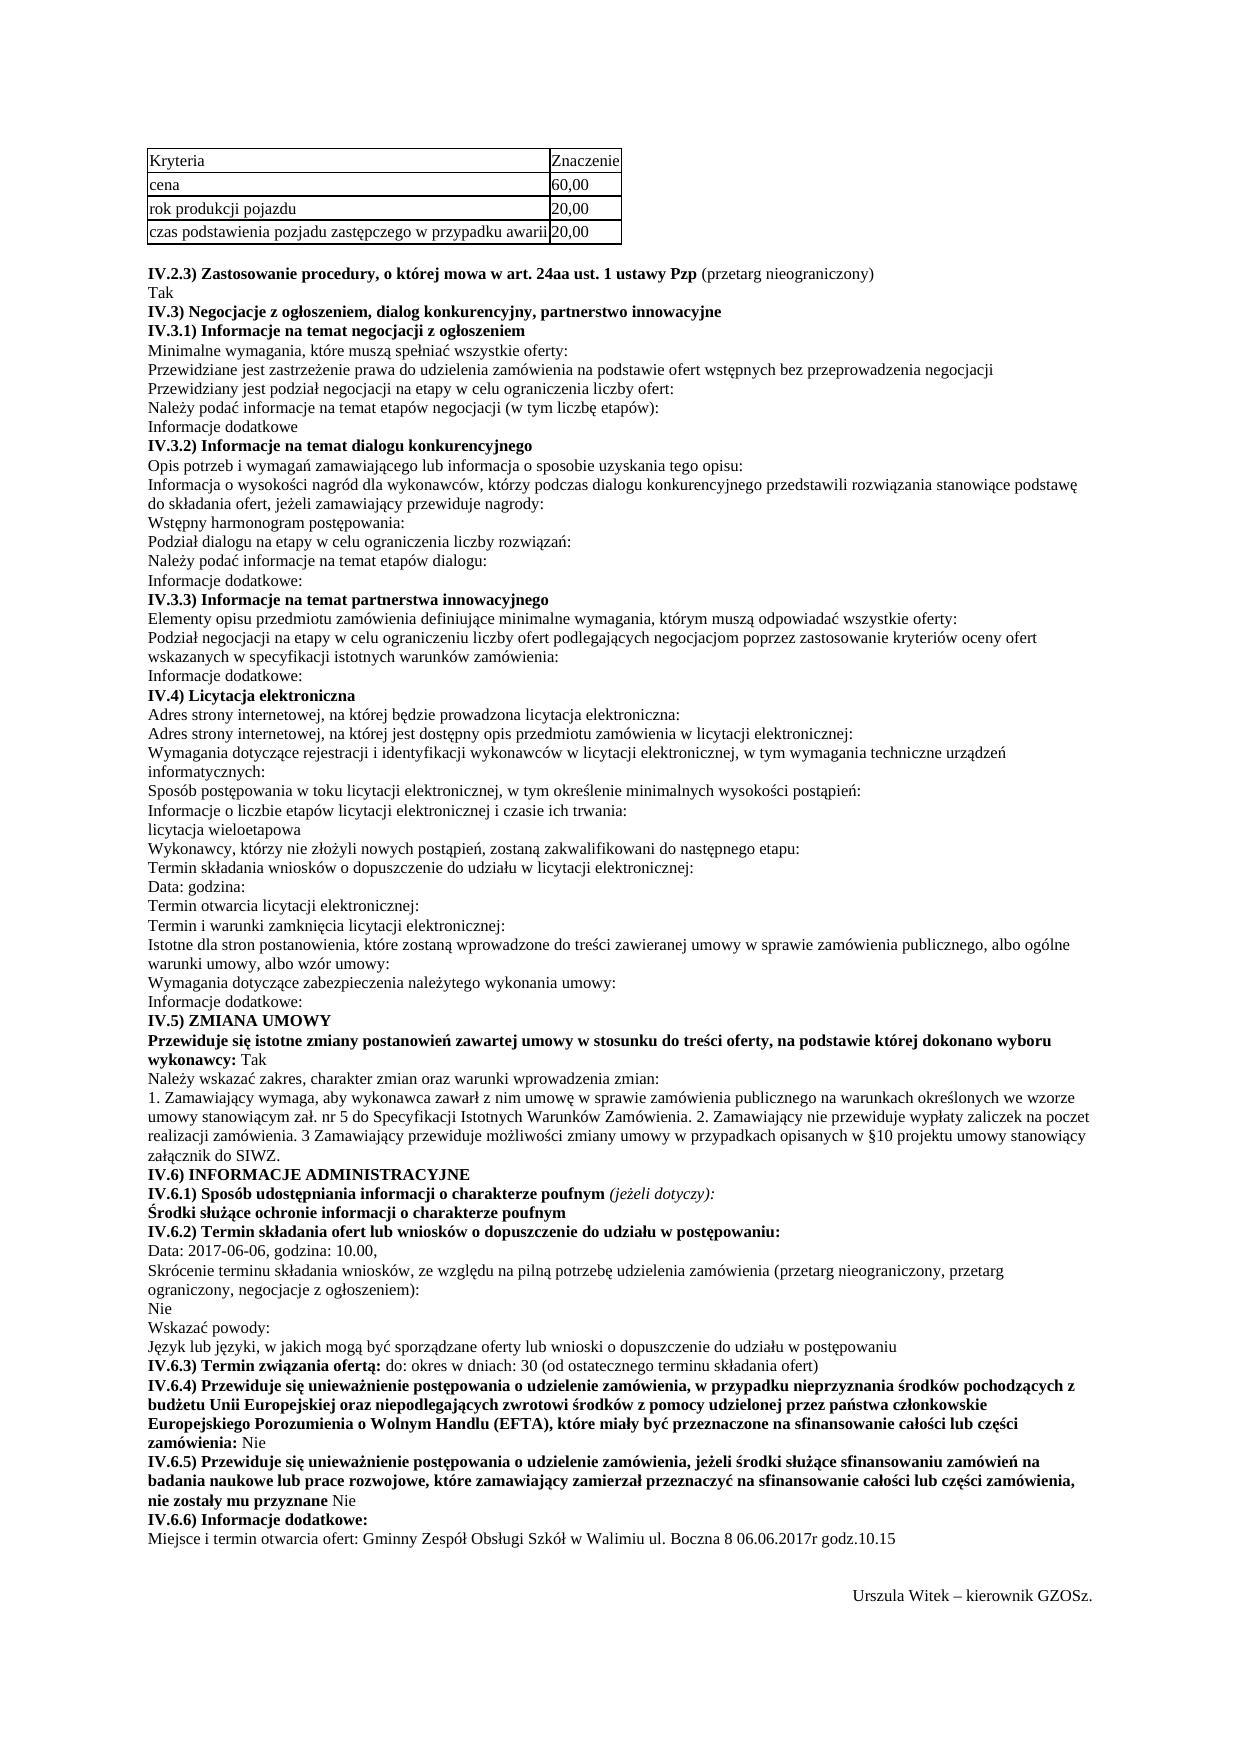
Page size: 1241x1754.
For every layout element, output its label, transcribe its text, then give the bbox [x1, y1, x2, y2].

table_cell rok produkcji pojazdu [148, 197, 549, 219]
text IV.5) ZMIANA UMOWY Przewiduje się istotne zmiany postanowień zawartej umowy w stosunku do treści oferty, na podstawie której dokonano wyboru wykonawcy: Tak Należy wskazać zakres, charakter zmian oraz warunki wprowadzenia zmian: 1. Zamawiający wymaga, aby wykonawca zawarł z nim umowę w sprawie zamówienia publicznego na warunkach określonych we wzorze umowy stanowiącym zał. nr 5 do Specyfikacji Istotnych Warunków Zamówienia. 2. Zamawiający nie przewiduje wypłaty zaliczek na poczet realizacji zamówienia. 3 Zamawiający przewiduje możliwości zmiany umowy w przypadkach opisanych w §10 projektu umowy stanowiący załącznik do SIWZ. IV.6) INFORMACJE ADMINISTRACYJNE IV.6.1) Sposób udostępniania informacji o charakterze poufnym (jeżeli dotyczy): Środki służące ochronie informacji o charakterze poufnym IV.6.2) Termin składania ofert lub wniosków o dopuszczenie do udziału w postępowaniu: Data: 2017-06-06, godzina: 10.00, Skrócenie terminu składania wniosków, ze względu na pilną potrzebę udzielenia zamówienia (przetarg nieograniczony, przetarg ograniczony, negocjacje z ogłoszeniem): Nie Wskazać powody: Język lub języki, w jakich mogą być sporządzane oferty lub wnioski o dopuszczenie do udziału w postępowaniu IV.6.3) Termin związania ofertą: do: okres w dniach: 30 (od ostatecznego terminu składania ofert) IV.6.4) Przewiduje się unieważnienie postępowania o udzielenie zamówienia, w przypadku nieprzyznania środków pochodzących z budżetu Unii Europejskiej oraz niepodlegających zwrotowi środków z pomocy udzielonej przez państwa członkowskie Europejskiego Porozumienia o Wolnym Handlu (EFTA), które miały być przeznaczone na sfinansowanie całości lub części zamówienia: Nie IV.6.5) Przewiduje się unieważnienie postępowania o udzielenie zamówienia, jeżeli środki służące sfinansowaniu zamówień na badania naukowe lub prace rozwojowe, które zamawiający zamierzał przeznaczyć na sfinansowanie całości lub części zamówienia, nie zostały mu przyznane Nie IV.6.6) Informacje dodatkowe: Miejsce i termin otwarcia ofert: Gminny Zespół Obsługi Szkół w Walimiu ul. Boczna 8 06.06.2017r godz.10.15 [148, 1011, 1093, 1548]
table_cell 20,00 [551, 197, 621, 219]
table_cell cena [148, 173, 549, 195]
text Sposób postępowania w toku licytacji elektronicznej, w tym określenie minimalnych wysokości postąpień: [148, 781, 1093, 800]
text IV.2.3) Zastosowanie procedury, o której mowa w art. 24aa ust. 1 ustawy Pzp (przetarg nieograniczony) Tak IV.3) Negocjacje z ogłoszeniem, dialog konkurencyjny, partnerstwo innowacyjne IV.3.1) Informacje na temat negocjacji z ogłoszeniem Minimalne wymagania, które muszą spełniać wszystkie oferty: Przewidziane jest zastrzeżenie prawa do udzielenia zamówienia na podstawie ofert wstępnych bez przeprowadzenia negocjacji Przewidziany jest podział negocjacji na etapy w celu ograniczenia liczby ofert: Należy podać informacje na temat etapów negocjacji (w tym liczbę etapów): Informacje dodatkowe IV.3.2) Informacje na temat dialogu konkurencyjnego Opis potrzeb i wymagań zamawiającego lub informacja o sposobie uzyskania tego opisu: Informacja o wysokości nagród dla wykonawców, którzy podczas dialogu konkurencyjnego przedstawili rozwiązania stanowiące podstawę do składania ofert, jeżeli zamawiający przewiduje nagrody: Wstępny harmonogram postępowania: Podział dialogu na etapy w celu ograniczenia liczby rozwiązań: Należy podać informacje na temat etapów dialogu: Informacje dodatkowe: IV.3.3) Informacje na temat partnerstwa innowacyjnego Elementy opisu przedmiotu zamówienia definiujące minimalne wymagania, którym muszą odpowiadać wszystkie oferty: Podział negocjacji na etapy w celu ograniczeniu liczby ofert podlegających negocjacjom poprzez zastosowanie kryteriów oceny ofert wskazanych w specyfikacji istotnych warunków zamówienia: Informacje dodatkowe: IV.4) Licytacja elektroniczna Adres strony internetowej, na której będzie prowadzona licytacja elektroniczna: [148, 244, 1093, 724]
table_cell czas podstawienia pozjadu zastępczego w przypadku awarii [148, 221, 549, 243]
text Wymagania dotyczące rejestracji i identyfikacji wykonawców w licytacji elektronicznej, w tym wymagania techniczne urządzeń informatycznych: [148, 743, 1093, 781]
text Termin składania wniosków o dopuszczenie do udziału w licytacji elektronicznej: Data: godzina: Termin otwarcia licytacji elektronicznej: [148, 858, 1093, 915]
table_cell 20,00 [551, 221, 621, 243]
table_header Znaczenie [551, 149, 621, 171]
table_cell 60,00 [551, 173, 621, 195]
text Adres strony internetowej, na której jest dostępny opis przedmiotu zamówienia w licytacji elektronicznej: [148, 724, 1093, 743]
table_header Kryteria [148, 149, 549, 171]
text Termin i warunki zamknięcia licytacji elektronicznej: Istotne dla stron postanowienia, które zostaną wprowadzone do treści zawieranej umowy w sprawie zamówienia publicznego, albo ogólne warunki umowy, albo wzór umowy: Wymagania dotyczące zabezpieczenia należytego wykonania umowy: Informacje dodatkowe: [148, 915, 1093, 1011]
text Urszula Witek – kierownik GZOSz. [148, 1586, 1093, 1605]
text Informacje o liczbie etapów licytacji elektronicznej i czasie ich trwania: [148, 800, 1093, 819]
text licytacja wieloetapowa Wykonawcy, którzy nie złożyli nowych postąpień, zostaną zakwalifikowani do następnego etapu: [148, 819, 1093, 858]
